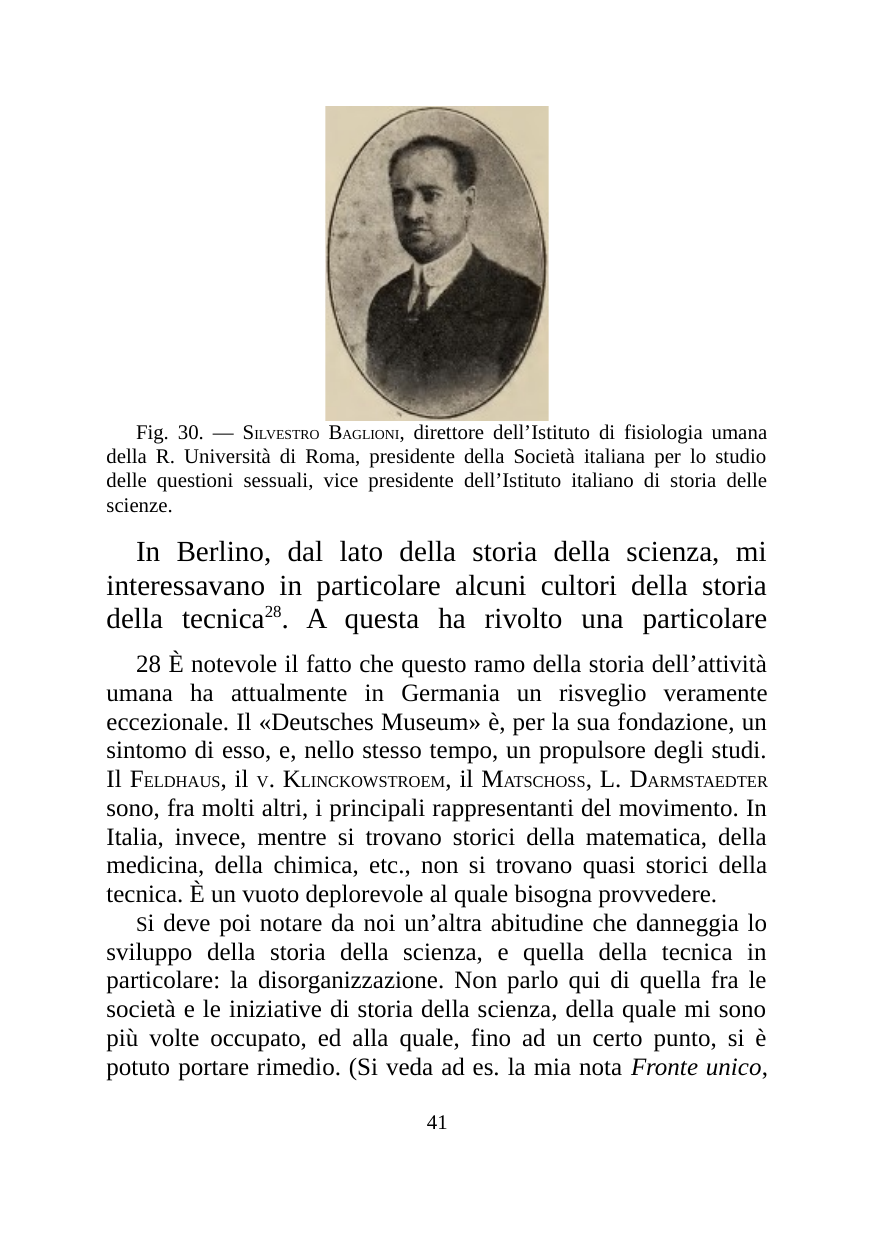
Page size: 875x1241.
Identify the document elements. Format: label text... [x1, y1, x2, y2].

text È notevole il fatto che questo ramo della storia dell’attività umana ha attualmente in Germania un risveglio veramente eccezionale. Il «Deutsches Museum» è, per la sua fondazione, un sintomo di esso, e, nello stesso tempo, un propulsore degli studi. Il Feldhaus, il V. Klinckowstroem, il Matschoss, L. Darmstaedter sono, fra molti altri, i principali rappresentanti del movimento. In Italia, invece, mentre si trovano storici della matematica, della medicina, della chimica, etc., non si trovano quasi storici della tecnica. È un vuoto deplorevole al quale bisogna provvedere. [106, 649, 768, 908]
picture [325, 106, 549, 421]
text In Berlino, dal lato della storia della scienza, mi interessavano in particolare alcuni cultori della storia della tecnica. A questa ha rivolto una particolare [106, 534, 768, 635]
text Si deve poi notare da noi un’altra abitudine che danneggia lo sviluppo della storia della scienza, e quella della tecnica in particolare: la disorganizzazione. Non parlo qui di quella fra le società e le iniziative di storia della scienza, della quale mi sono più volte occupato, ed alla quale, fino ad un certo punto, si è potuto portare rimedio. (Si veda ad es. la mia nota Fronte unico, [106, 908, 768, 1080]
text Fig. 30. — Silvestro Baglioni, direttore dell’Istituto di fisiologia umana della R. Università di Roma, presidente della Società italiana per lo studio delle questioni sessuali, vice presidente dell’Istituto italiano di storia delle scienze. [106, 420, 768, 517]
